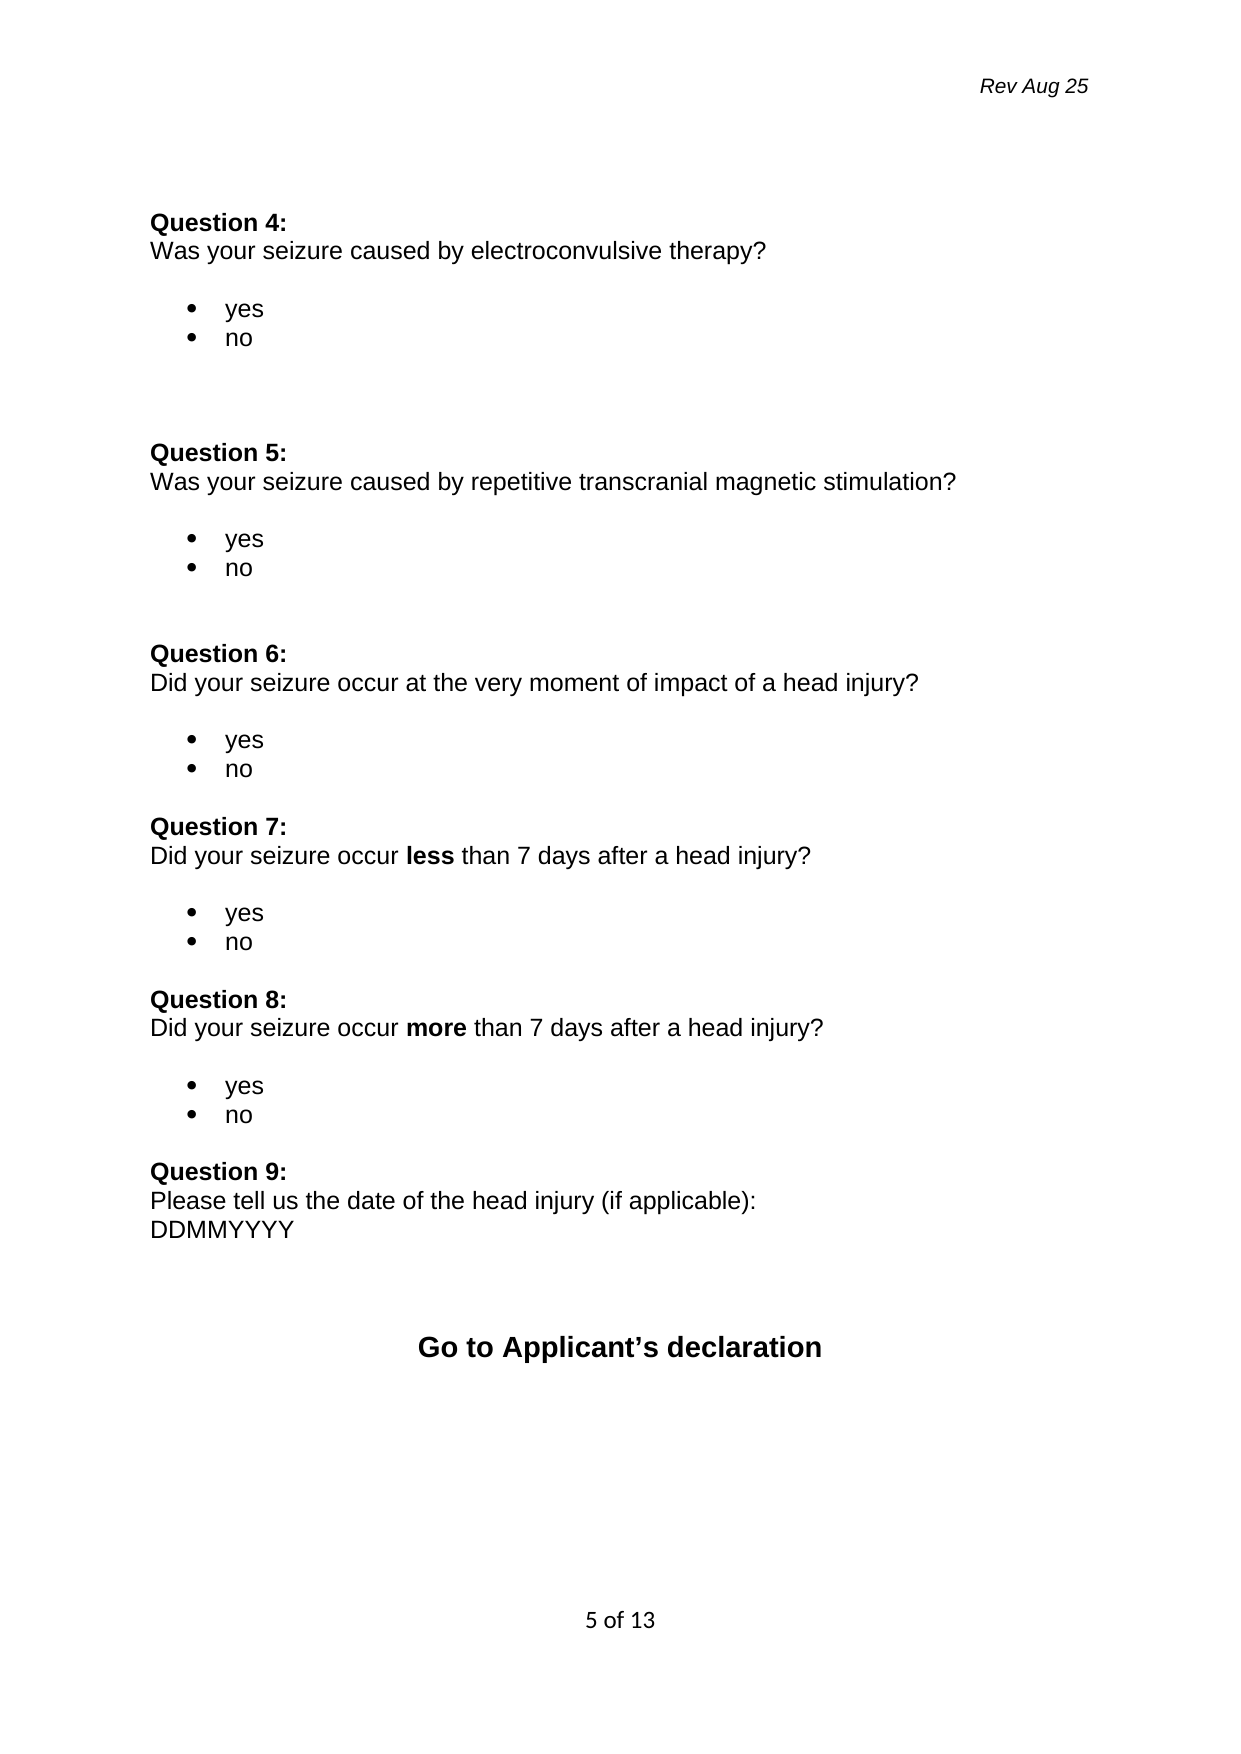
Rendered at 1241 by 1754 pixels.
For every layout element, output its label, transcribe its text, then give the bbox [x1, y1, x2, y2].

text Did your seizure occur more than 7 days after a head injury? [150, 1013, 1090, 1042]
text Did your seizure occur at the very moment of impact of a head injury? [150, 668, 1090, 697]
text Question 4: [150, 207, 1090, 236]
list yes [187, 524, 1090, 553]
list no [187, 553, 1090, 582]
text Question 6: [150, 639, 1090, 668]
list yes [187, 898, 1090, 927]
text Please tell us the date of the head injury (if applicable): [150, 1186, 1090, 1215]
text Question 7: [150, 812, 1090, 841]
list yes [187, 294, 1090, 323]
list no [187, 323, 1090, 351]
text Question 5: [150, 438, 1090, 466]
text Was your seizure caused by repetitive transcranial magnetic stimulation? [150, 466, 1090, 495]
list yes [187, 725, 1090, 754]
list no [187, 1100, 1090, 1128]
text Was your seizure caused by electroconvulsive therapy? [150, 236, 1090, 265]
list yes [187, 1071, 1090, 1100]
text DDMMYYYY [150, 1215, 1090, 1243]
list no [187, 927, 1090, 956]
text Question 9: [150, 1157, 1090, 1186]
list no [187, 754, 1090, 783]
text Go to Applicant’s declaration [150, 1330, 1090, 1363]
text Did your seizure occur less than 7 days after a head injury? [150, 841, 1090, 869]
text Question 8: [150, 984, 1090, 1013]
